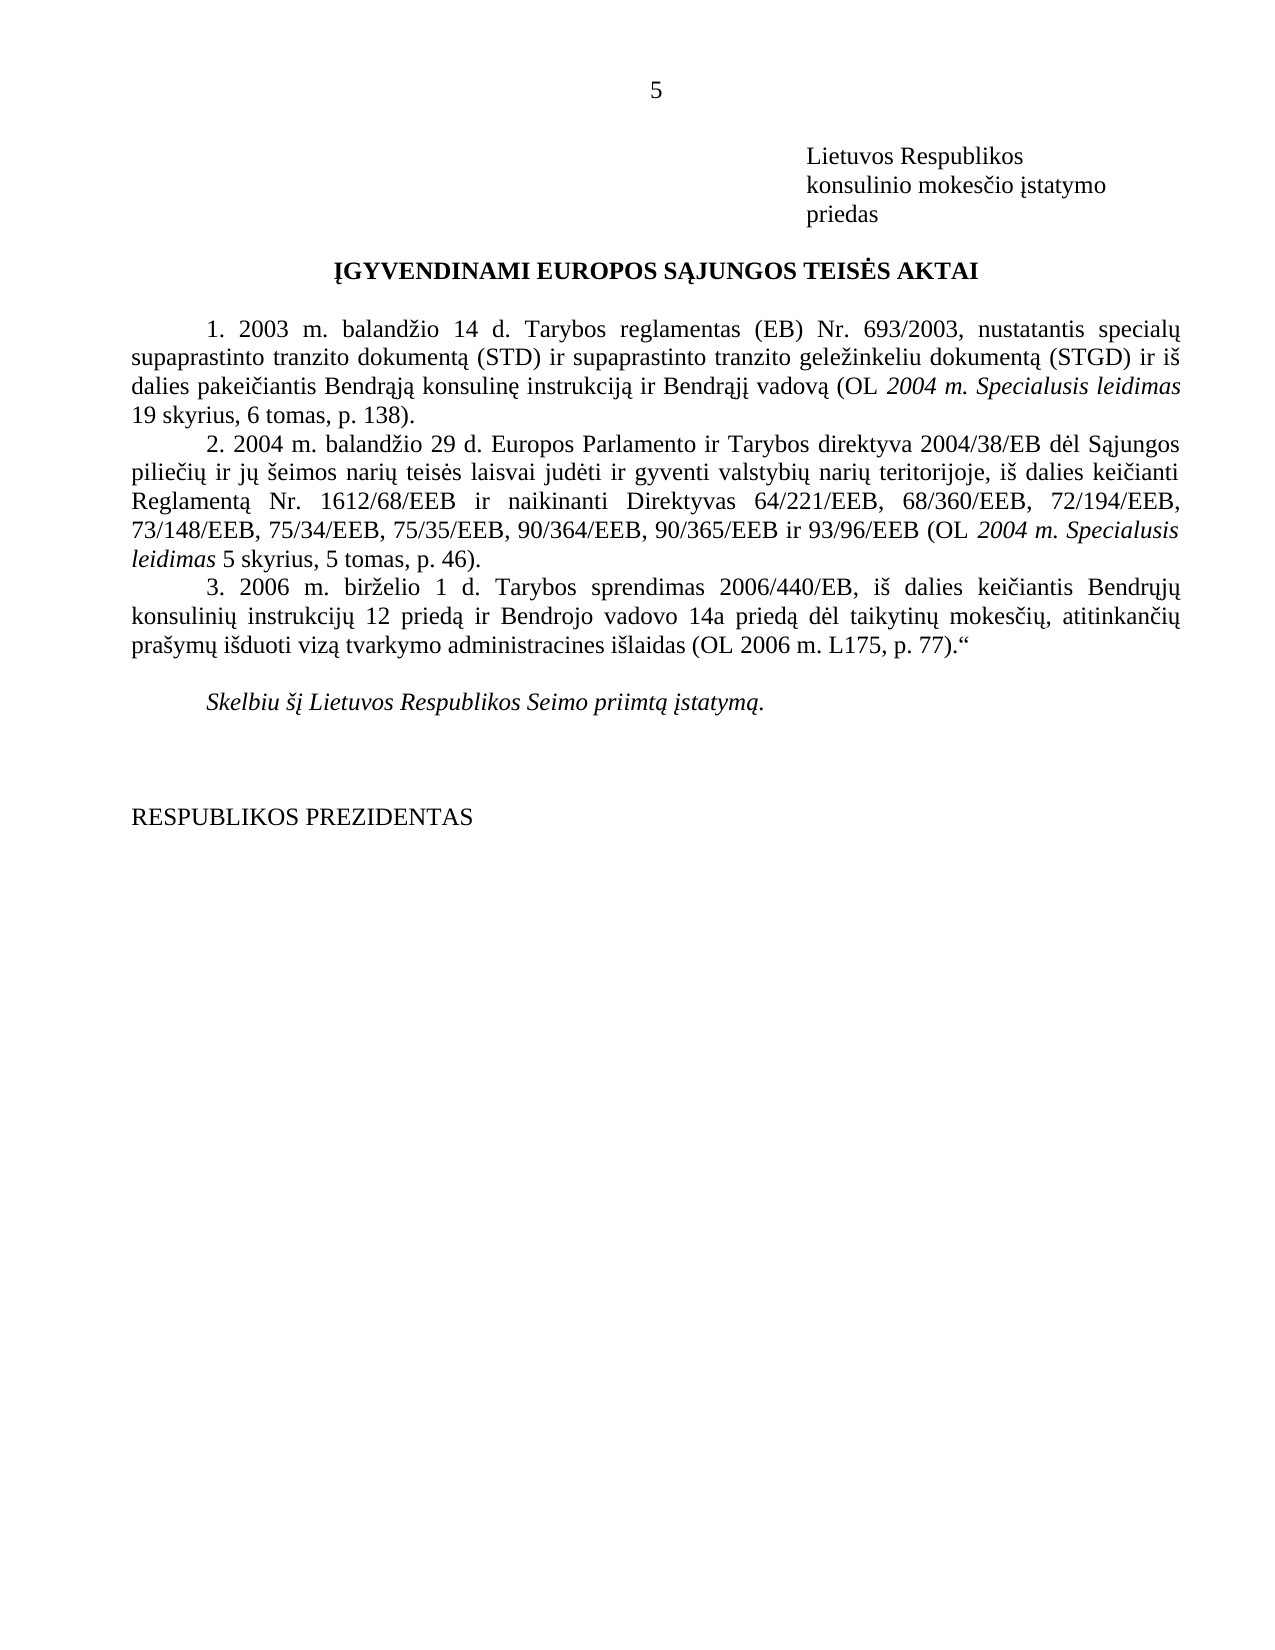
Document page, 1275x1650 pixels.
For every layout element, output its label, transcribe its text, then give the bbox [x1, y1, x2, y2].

text ĮGYVENDINAMI EUROPOS SĄJUNGOS TEISĖS AKTAI [131, 256, 1181, 285]
text RESPUBLIKOS PREZIDENTAS [131, 802, 1181, 831]
text Lietuvos Respublikos [731, 141, 1181, 170]
text 2. 2004 m. balandžio 29 d. Europos Parlamento ir Tarybos direktyva 2004/38/EB dėl Sąjungos piliečių ir jų šeimos narių teisės laisvai judėti ir gyventi valstybių narių teritorijoje, iš dalies keičianti Reglamentą Nr. 1612/68/EEB ir naikinanti Direktyvas 64/221/EEB, 68/360/EEB, 72/194/EEB, 73/148/EEB, 75/34/EEB, 75/35/EEB, 90/364/EEB, 90/365/EEB ir 93/96/EEB (OL 2004 m. Specialusis leidimas 5 skyrius, 5 tomas, p. 46). [131, 429, 1181, 572]
text 1. 2003 m. balandžio 14 d. Tarybos reglamentas (EB) Nr. 693/2003, nustatantis specialų supaprastinto tranzito dokumentą (STD) ir supaprastinto tranzito geležinkeliu dokumentą (STGD) ir iš dalies pakeičiantis Bendrąją konsulinę instrukciją ir Bendrąjį vadovą (OL 2004 m. Specialusis leidimas 19 skyrius, 6 tomas, p. 138). [131, 314, 1181, 429]
text 3. 2006 m. birželio 1 d. Tarybos sprendimas 2006/440/EB, iš dalies keičiantis Bendrųjų konsulinių instrukcijų 12 priedą ir Bendrojo vadovo 14a priedą dėl taikytinų mokesčių, atitinkančių prašymų išduoti vizą tvarkymo administracines išlaidas (OL 2006 m. L175, p. 77).“ [131, 572, 1181, 659]
text konsulinio mokesčio įstatymo [131, 170, 1181, 199]
text priedas [131, 199, 1181, 227]
text Skelbiu šį Lietuvos Respublikos Seimo priimtą įstatymą. [131, 687, 1181, 716]
